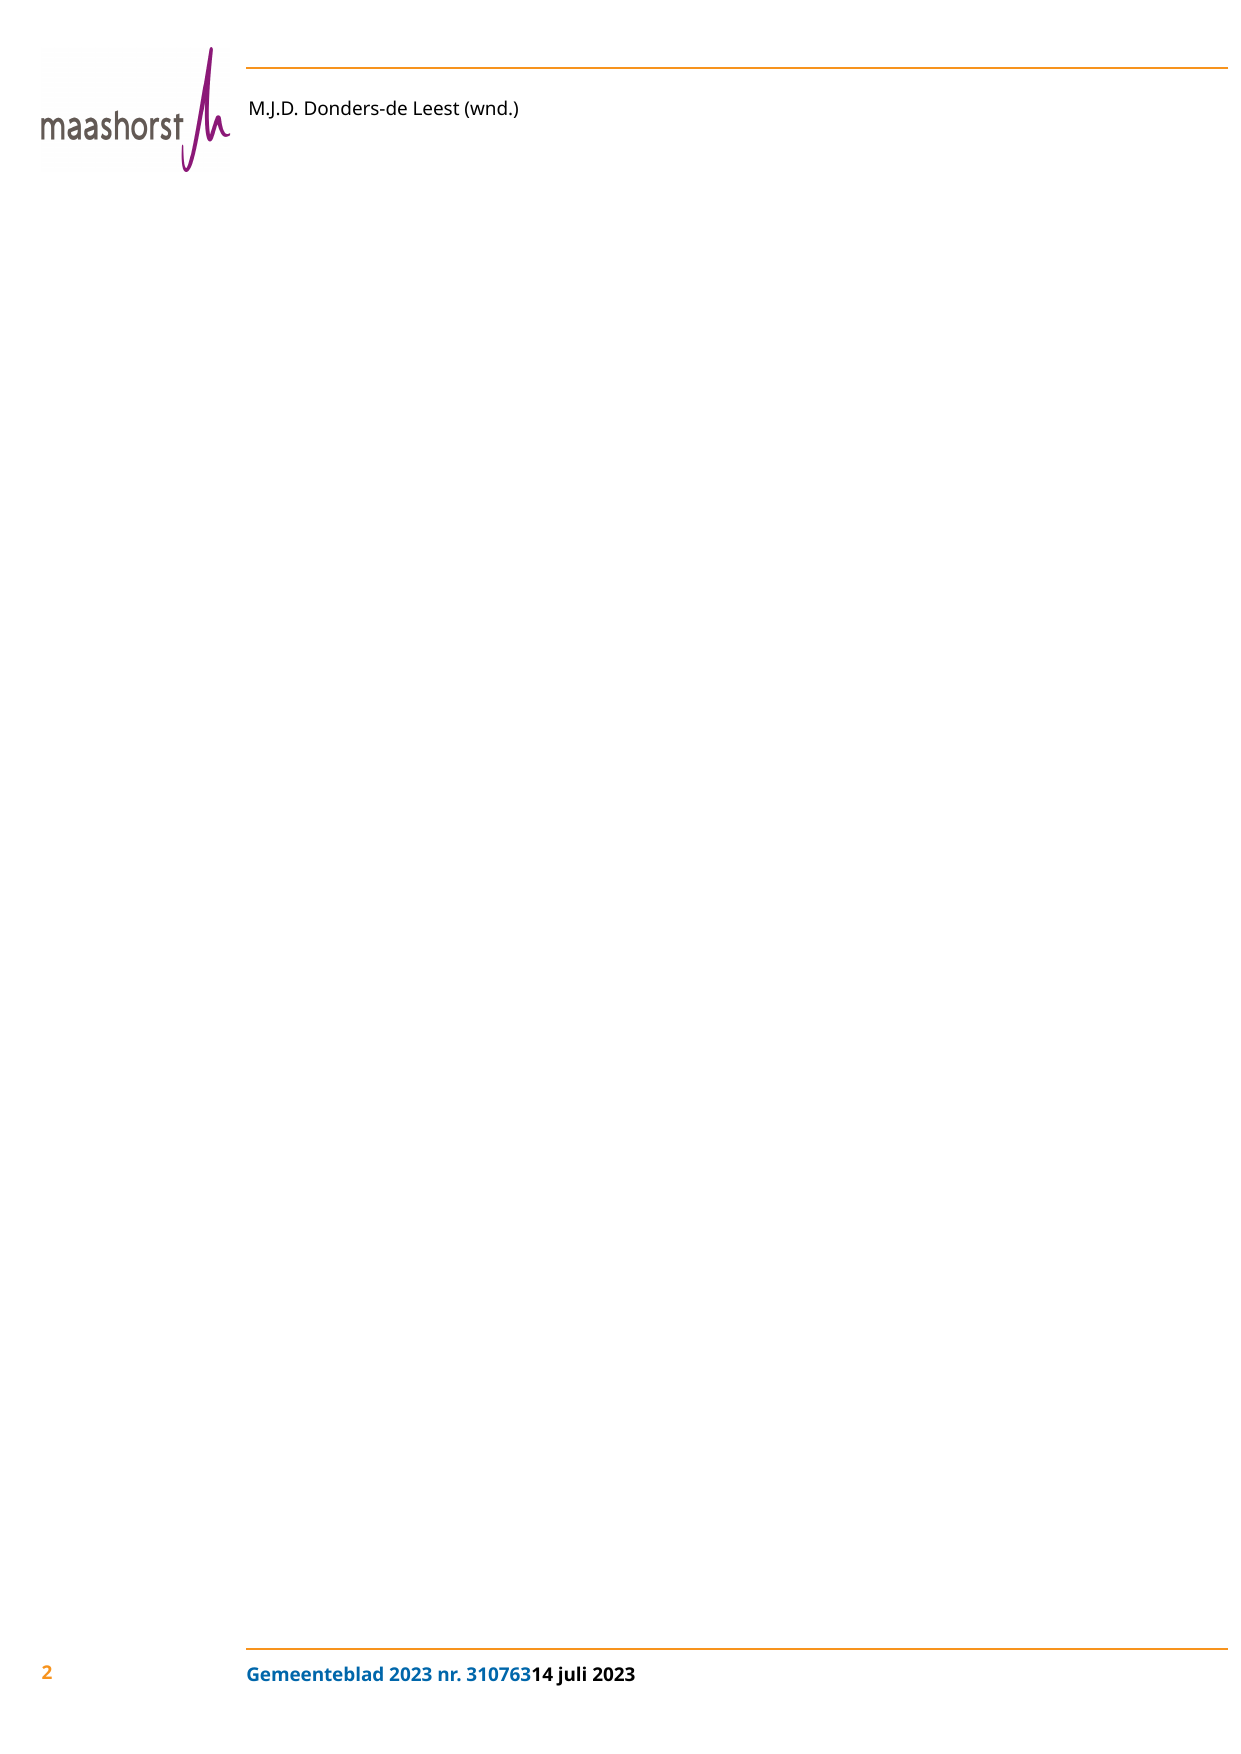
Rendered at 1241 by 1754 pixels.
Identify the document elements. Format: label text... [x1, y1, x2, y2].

picture [41, 47, 231, 172]
text M.J.D. Donders-de Leest (wnd.) [248, 95, 1152, 121]
